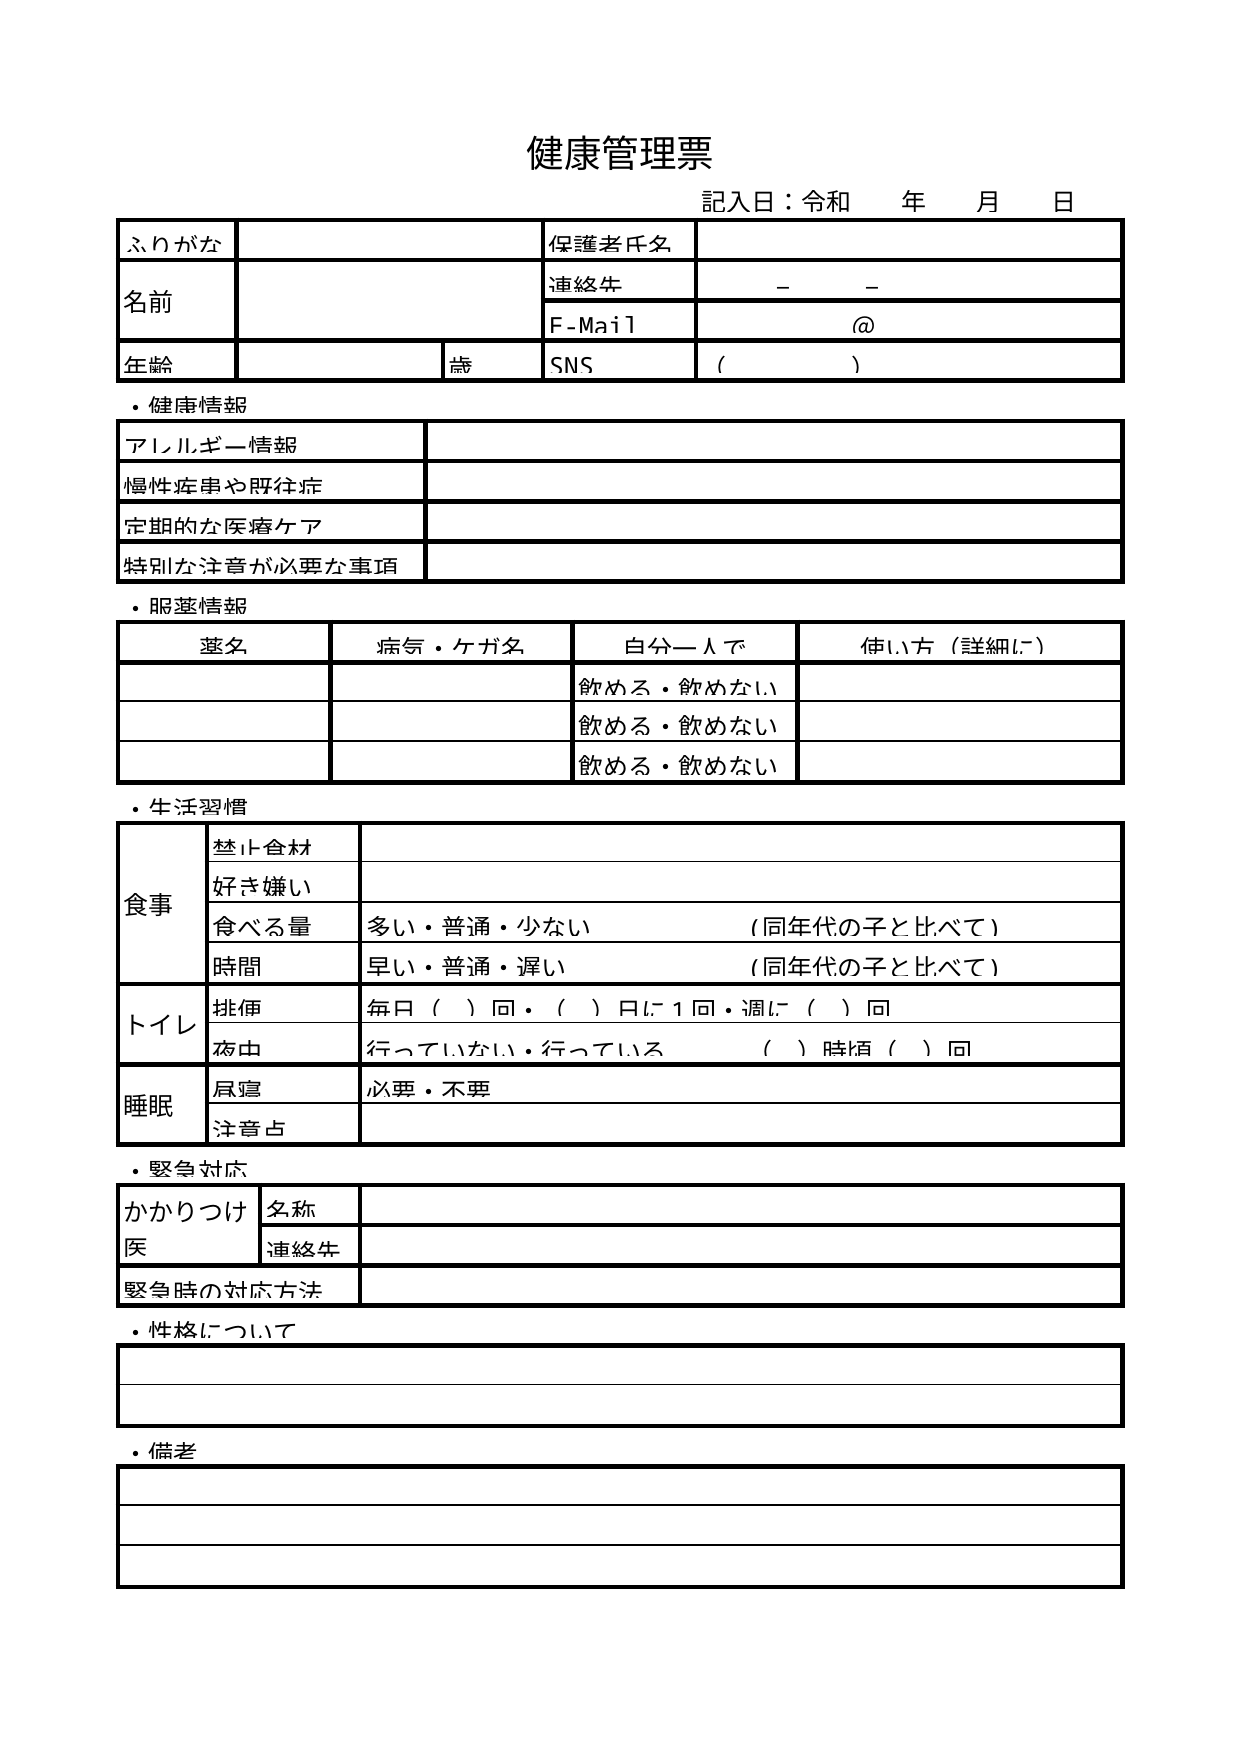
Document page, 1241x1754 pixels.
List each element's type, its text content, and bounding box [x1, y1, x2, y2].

table_header 健康管理票 [118, 118, 1122, 177]
table_cell （ ） [698, 343, 1120, 378]
table_cell [800, 665, 1120, 700]
table_cell [428, 544, 1120, 579]
table_cell ・緊急対応 [118, 1147, 1122, 1182]
table_cell 緊急時の対応方法 [120, 1268, 358, 1303]
table_cell [120, 665, 328, 700]
table_cell [120, 1469, 1120, 1504]
table_cell [120, 742, 328, 780]
table_cell 保護者氏名 [545, 222, 694, 258]
table_cell SNS [545, 343, 694, 378]
table_cell [362, 1227, 1120, 1263]
table_cell [362, 1187, 1120, 1223]
table_cell ・健康情報 [118, 383, 1122, 418]
table_cell 名前 [120, 262, 234, 338]
table_cell 歳 [445, 343, 541, 378]
table_cell E-Mail [545, 303, 694, 338]
table_cell かかりつけ医 [120, 1187, 258, 1263]
table_cell 定期的な医療ケア [120, 504, 423, 539]
table_cell 慢性疾患や既往症 [120, 463, 423, 499]
table_cell [333, 665, 570, 700]
table_cell アレルギー情報 [120, 423, 423, 459]
table_cell [120, 702, 328, 740]
table_cell [428, 504, 1120, 539]
table_cell [239, 222, 541, 258]
table_cell [428, 463, 1120, 499]
table_cell 昼寝 [209, 1067, 358, 1102]
table_cell 連絡先 [545, 262, 694, 298]
table_cell [239, 262, 541, 338]
table_cell ＠ [698, 303, 1120, 338]
table_cell 年齢 [120, 343, 234, 378]
table_cell 記入日：令和 年 月 日 [696, 177, 1122, 217]
table_cell ・生活習慣 [118, 785, 1122, 821]
table_cell [333, 742, 570, 780]
table_cell ふりがな [120, 222, 234, 258]
table_cell 薬名 [120, 624, 328, 660]
table_cell [362, 825, 1120, 861]
table_cell [239, 343, 441, 378]
table_cell ・備考 [118, 1428, 1122, 1464]
table_cell [428, 423, 1120, 459]
table_cell (同年代の子と比べて) [741, 903, 1120, 941]
table_cell 特別な注意が必要な事項 [120, 544, 423, 579]
table_cell 食べる量 [209, 903, 358, 941]
table_cell ・服薬情報 [118, 584, 1122, 619]
table_cell [362, 862, 1120, 901]
table_cell 使い方（詳細に） [800, 624, 1120, 660]
table_cell [120, 1348, 1120, 1383]
table_cell （ ）時頃（ ）回 [741, 1023, 1120, 1062]
table_cell 注意点 [209, 1104, 358, 1142]
table_cell 時間 [209, 943, 358, 981]
table_cell ・性格について [118, 1308, 1122, 1343]
table_cell 毎日（ ）回・（ ）日に1回・週に（ ）回 [362, 986, 1120, 1022]
table_cell [120, 1546, 1120, 1584]
table_cell 飲める・飲めない [575, 665, 795, 700]
table_cell [118, 177, 696, 217]
table_cell [362, 1104, 1120, 1142]
table_cell [362, 1268, 1120, 1303]
table_cell 自分一人で [575, 624, 795, 660]
table_cell 夜中 [209, 1023, 358, 1062]
table_cell 排便 [209, 986, 358, 1022]
table_cell 名称 [262, 1187, 358, 1223]
table_cell 好き嫌い [209, 862, 358, 901]
table_cell [800, 702, 1120, 740]
table_cell 禁止食材 [209, 825, 358, 861]
table_cell 食事 [120, 825, 205, 981]
table_cell 早い・普通・遅い [362, 943, 741, 981]
table_cell (同年代の子と比べて) [741, 943, 1120, 981]
table_cell [698, 222, 1120, 258]
table_cell 行っていない・行っている [362, 1023, 741, 1062]
table_cell 飲める・飲めない [575, 742, 795, 780]
table_cell 飲める・飲めない [575, 702, 795, 740]
table_cell 連絡先 [262, 1227, 358, 1263]
table_cell [800, 742, 1120, 780]
table_cell 睡眠 [120, 1067, 205, 1142]
table_cell [120, 1506, 1120, 1544]
table_cell − − [698, 262, 1120, 298]
table_cell [333, 702, 570, 740]
table_cell 病気・ケガ名 [333, 624, 570, 660]
table_cell [120, 1385, 1120, 1424]
table_cell トイレ [120, 986, 205, 1062]
table_cell 必要・不要 [362, 1067, 1120, 1102]
table_cell 多い・普通・少ない [362, 903, 741, 941]
